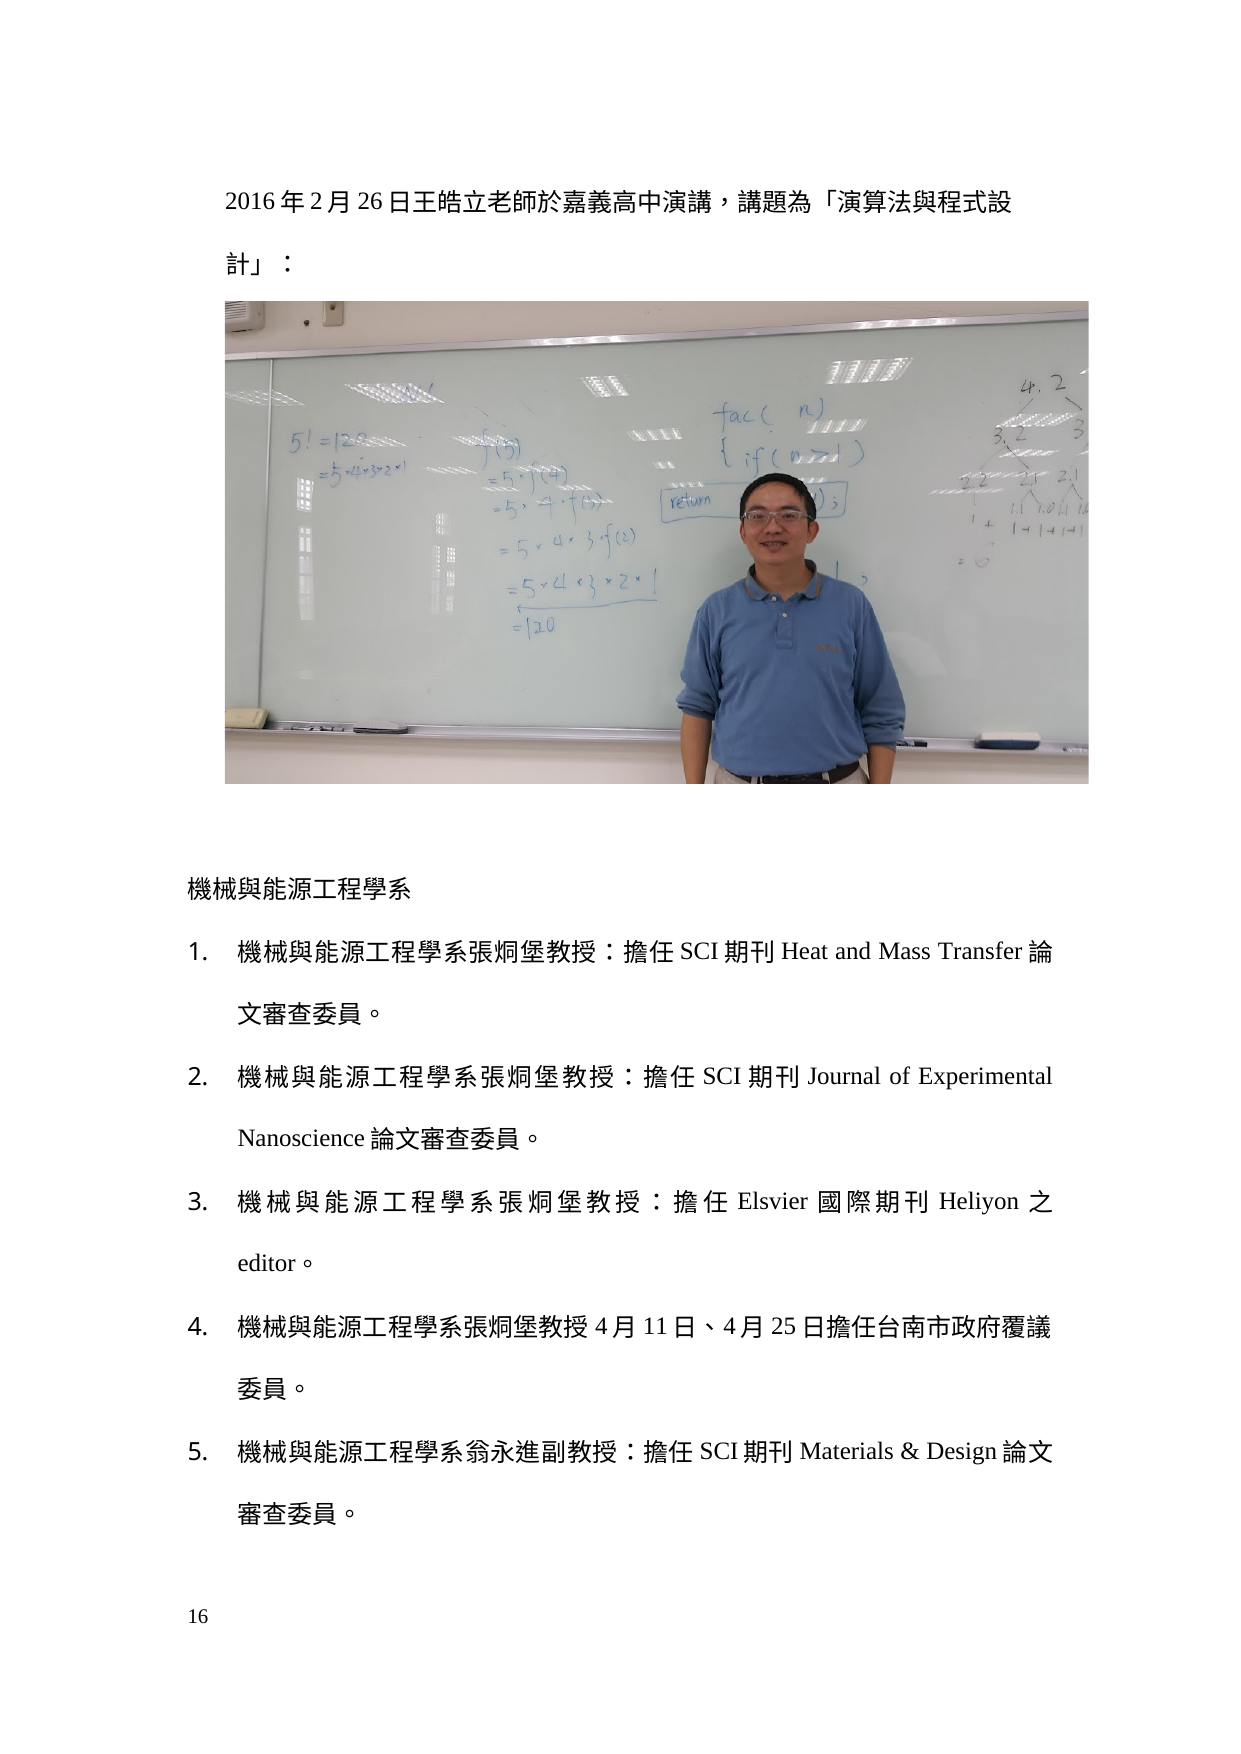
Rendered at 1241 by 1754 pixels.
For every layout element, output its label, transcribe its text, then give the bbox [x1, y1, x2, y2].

text 機械與能源工程學系 [187, 846, 1053, 909]
list 機械與能源工程學系張烔堡教授4月11日、4月25日擔任台南市政府覆議委員。 [187, 1284, 1053, 1409]
list 機械與能源工程學系張烔堡教授：擔任Elsvier國際期刊Heliyon之 editor。 [187, 1159, 1053, 1284]
text 2016年2月26日王皓立老師於嘉義高中演講，講題為「演算法與程式設計」： [225, 159, 1053, 284]
list 機械與能源工程學系張烔堡教授：擔任SCI期刊Heat and Mass Transfer論文審查委員。 [187, 909, 1053, 1034]
list 機械與能源工程學系翁永進副教授：擔任SCI期刊Materials & Design論文審查委員。 [187, 1409, 1053, 1534]
list 機械與能源工程學系張烔堡教授：擔任SCI期刊Journal of Experimental Nanoscience論文審查委員。 [187, 1034, 1053, 1159]
